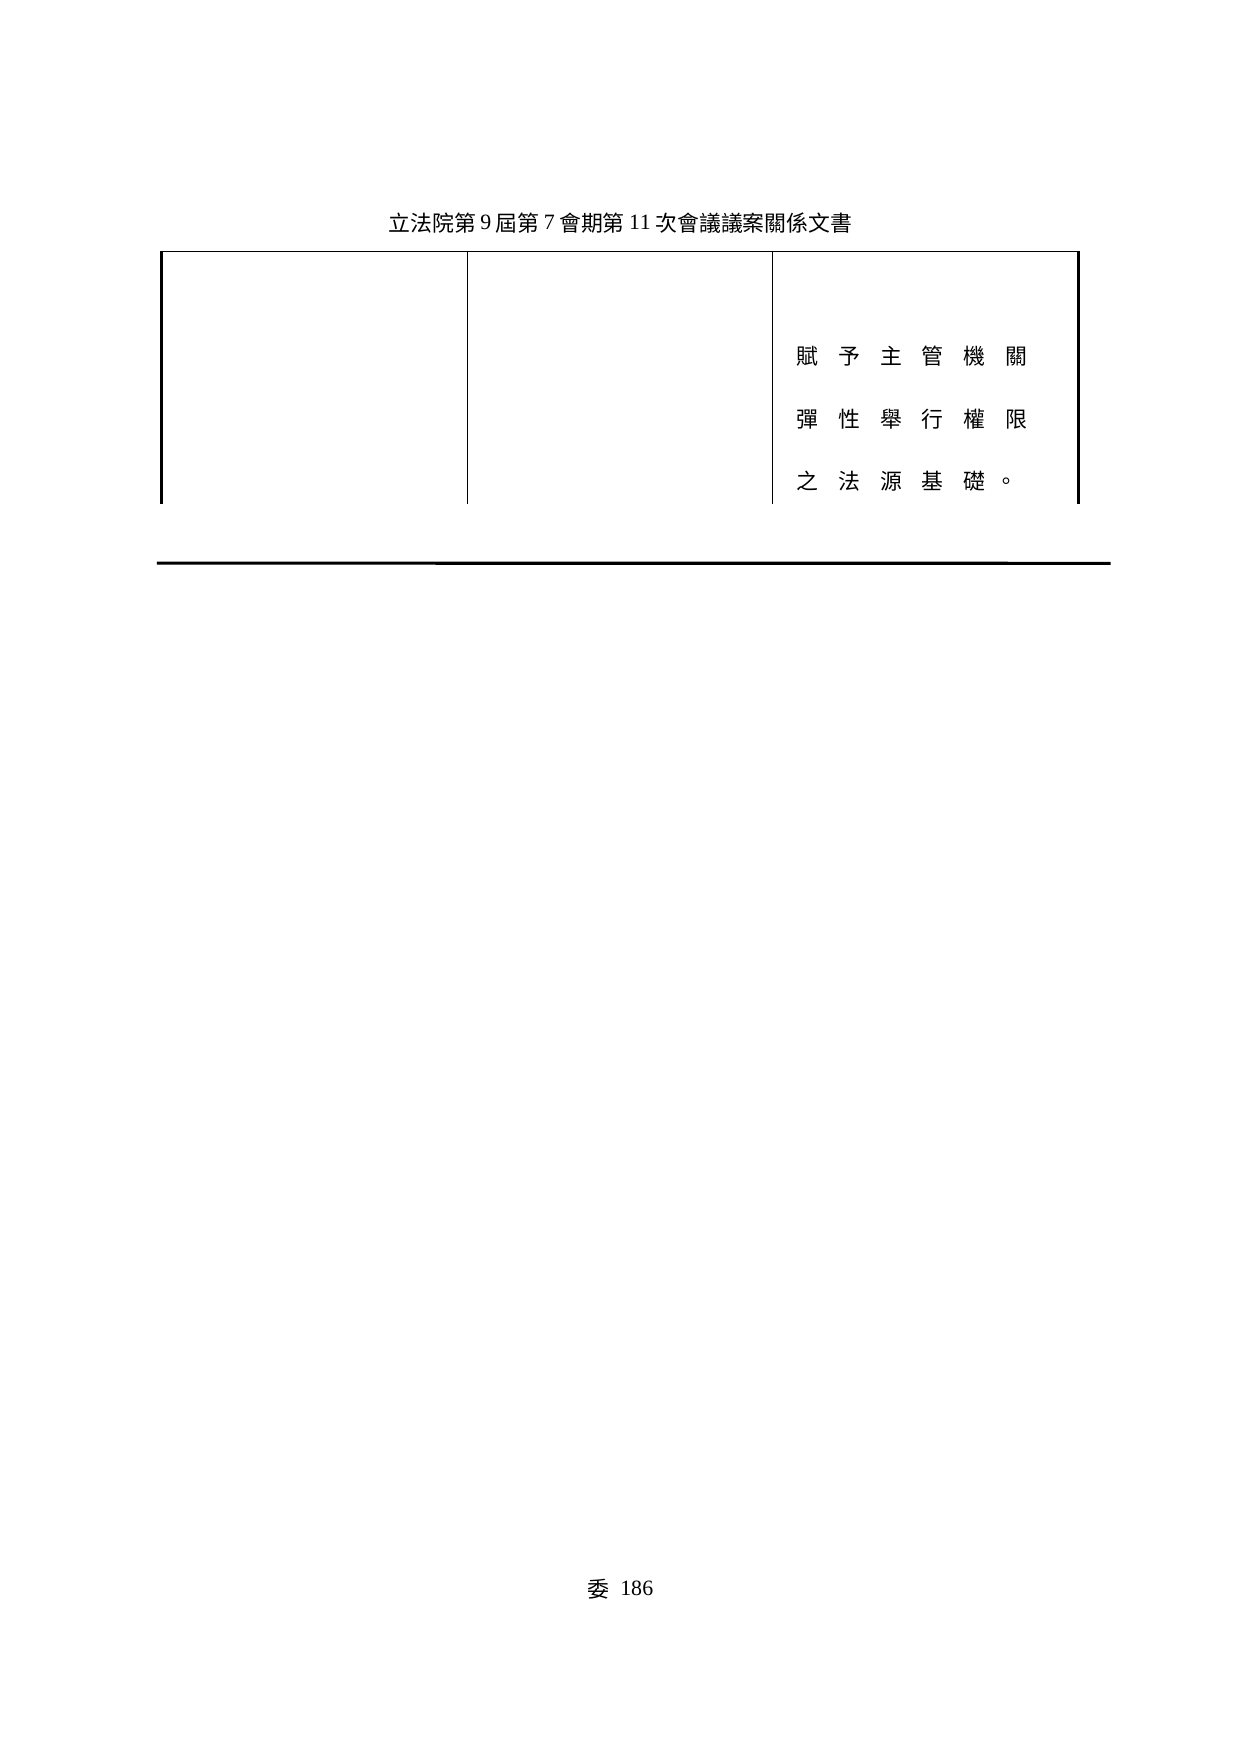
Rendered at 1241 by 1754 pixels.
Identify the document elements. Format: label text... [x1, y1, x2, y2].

table_cell [468, 252, 772, 504]
table_cell 賦予主管機關彈性舉行權限之法源基礎。 [773, 252, 1077, 504]
table_cell [163, 252, 467, 504]
